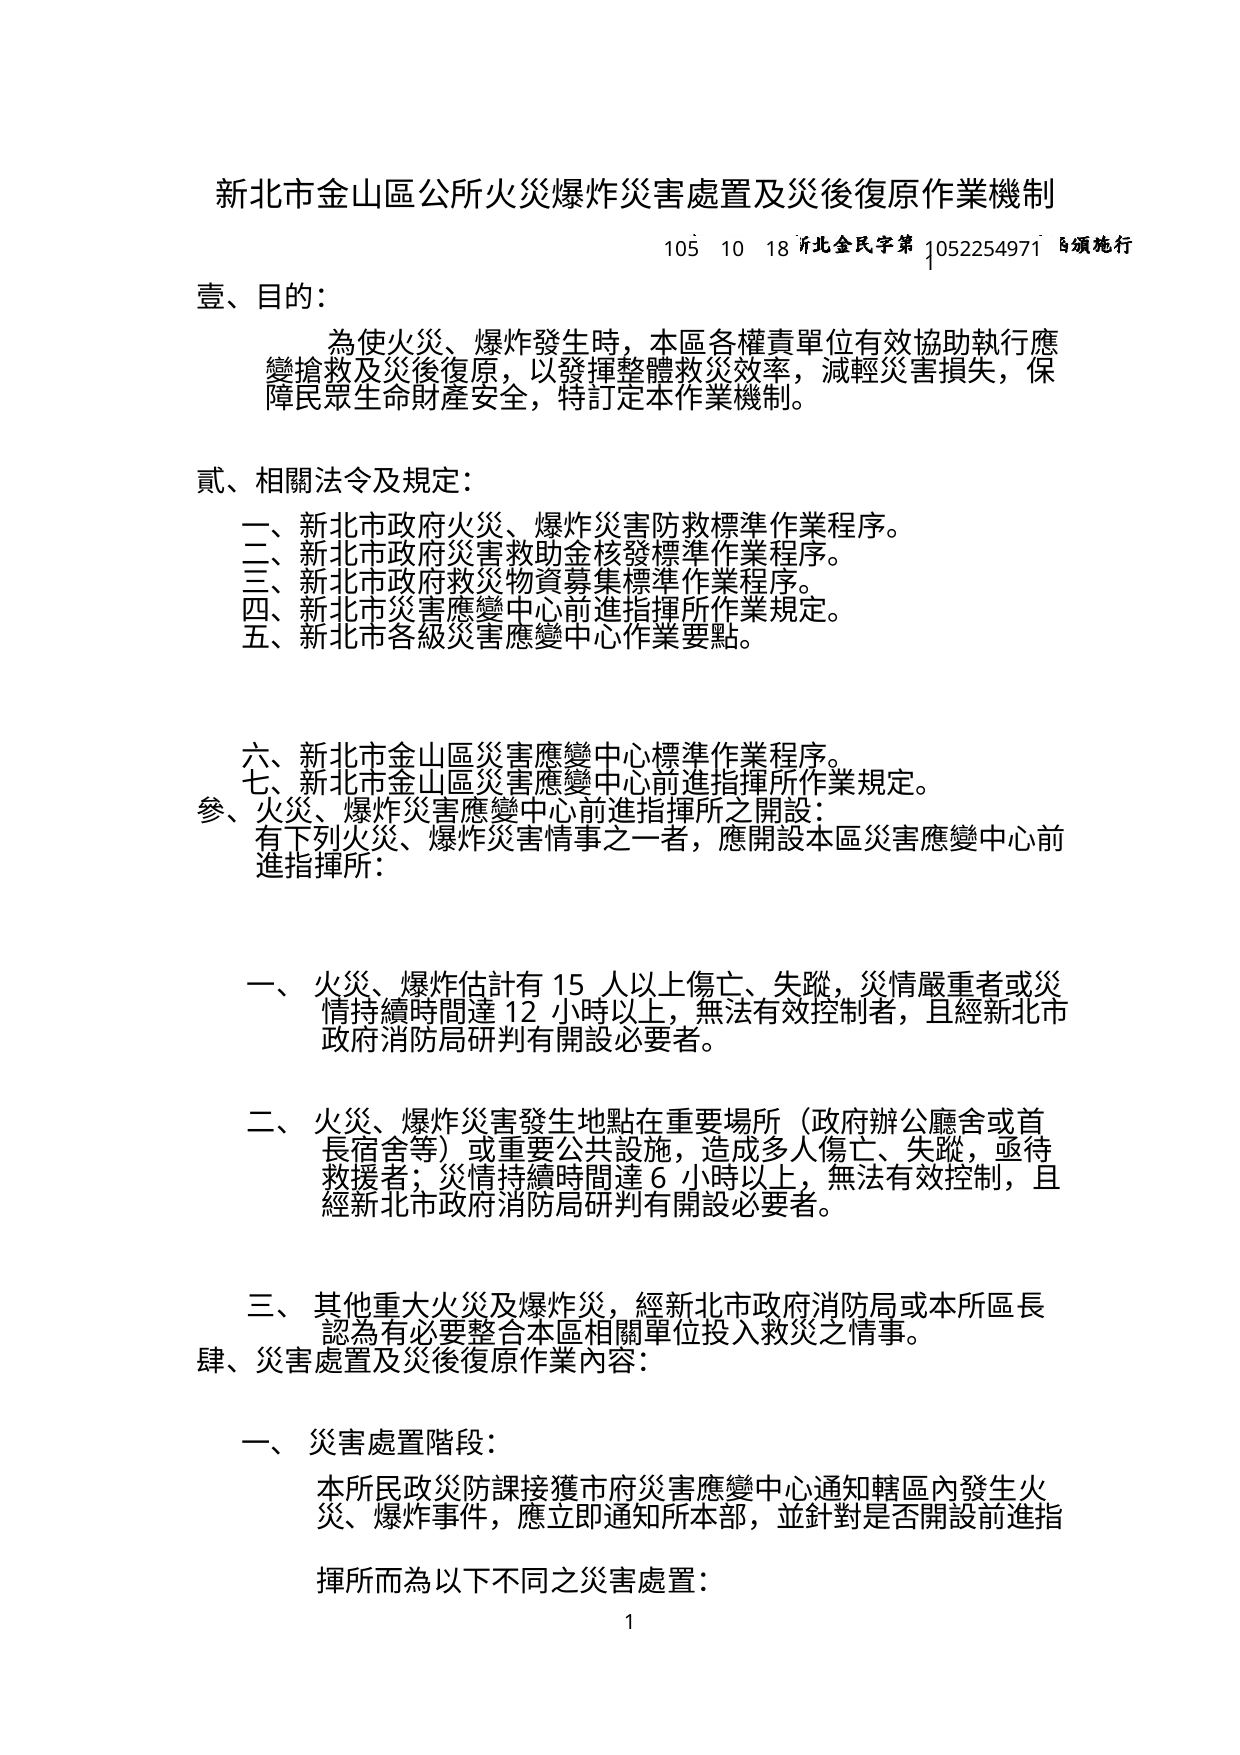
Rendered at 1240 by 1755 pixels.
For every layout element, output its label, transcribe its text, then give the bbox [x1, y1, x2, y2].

text 災、爆炸事件，應立即通知所本部，並針對是否開設前進指 [316, 1505, 1166, 1533]
text 參、火災、爆炸災害應變中心前進指揮所之開設： [196, 799, 1174, 827]
text 為使火災、爆炸發生時，本區各權責單位有效協助執行應 [328, 331, 1157, 359]
text 一、 火災、爆炸估計有 15 人以上傷亡、失蹤，災情嚴重者或災 [809, 973, 1166, 1001]
picture [1029, 235, 1133, 254]
text 1 [624, 1613, 648, 1633]
text 六、新北市金山區災害應變中心標準作業程序。 [372, 744, 401, 772]
text 10522549711 [924, 244, 1051, 274]
text 揮所而為以下不同之災害處置： [316, 1569, 768, 1597]
text 五、新北市各級災害應變中心作業要點。 [241, 626, 995, 653]
text 四、新北市災害應變中心前進指揮所作業規定。 [372, 598, 520, 626]
text 一、 火災、爆炸估計有 15 人以上傷亡、失蹤，災情嚴重者或災 [246, 973, 338, 1001]
text 變搶救及災後復原，以發揮整體救災效率，減輕災害損失，保 [265, 359, 630, 387]
text 六、新北市金山區災害應變中心標準作業程序。 [241, 744, 372, 772]
text 救援者；災情持續時間達 6 小時以上，無法有效控制，且 [321, 1166, 519, 1194]
text 三、新北市政府救災物資募集標準作業程序。 [241, 570, 995, 598]
text 進指揮所： [255, 855, 1174, 882]
text 新北市金山區公所火災爆炸災害處置及災後復原作業機制 [215, 181, 1155, 212]
text 長宿舍等）或重要公共設施，造成多人傷亡、失蹤，亟待 [321, 1138, 1162, 1166]
text 三、 其他重大火災及爆炸災，經新北市政府消防局或本所區長 [876, 1294, 1161, 1322]
text 變搶救及災後復原，以發揮整體救災效率，減輕災害損失，保 [631, 359, 1157, 387]
text 一、 火災、爆炸估計有 15 人以上傷亡、失蹤，災情嚴重者或災 [328, 973, 815, 1001]
text 認為有必要整合本區相關單位投入救災之情事。 [321, 1322, 1161, 1349]
text 壹、目的： [196, 286, 369, 313]
text 肆、災害處置及災後復原作業內容： [196, 1349, 1161, 1377]
text 105 10 18 [663, 244, 792, 259]
text 救援者；災情持續時間達 6 小時以上，無法有效控制，且 [517, 1166, 1162, 1194]
text 六、新北市金山區災害應變中心標準作業程序。 [717, 744, 1174, 772]
text 六、新北市金山區災害應變中心標準作業程序。 [402, 744, 606, 772]
text 情持續時間達 12 小時以上，無法有效控制者，且經新北市 [321, 1001, 1166, 1028]
text 政府消防局研判有開設必要者。 [321, 1028, 1166, 1056]
text 本所民政災防課接獲市府災害應變中心通知轄區內發生火 [316, 1477, 1166, 1505]
text 障民眾生命財產安全，特訂定本作業機制。 [265, 387, 1157, 414]
text 有下列火災、爆炸災害情事之一者，應開設本區災害應變中心前 [254, 827, 1174, 855]
text 二、 火災、爆炸災害發生地點在重要場所（政府辦公廳舍或首 [246, 1111, 1162, 1138]
text 三、 其他重大火災及爆炸災，經新北市政府消防局或本所區長 [246, 1294, 893, 1322]
text 貳、相關法令及規定： [196, 469, 515, 497]
text 四、新北市災害應變中心前進指揮所作業規定。 [241, 598, 372, 626]
text 經新北市政府消防局研判有開設必要者。 [321, 1194, 1162, 1221]
text 一、新北市政府火災、爆炸災害防救標準作業程序。 [241, 515, 995, 542]
text 一、 災害處置階段： [241, 1431, 546, 1459]
text 六、新北市金山區災害應變中心標準作業程序。 [609, 744, 717, 772]
text 七、新北市金山區災害應變中心前進指揮所作業規定。 [241, 772, 1174, 799]
picture [791, 234, 913, 254]
text 四、新北市災害應變中心前進指揮所作業規定。 [521, 598, 995, 626]
text 二、新北市政府災害救助金核發標準作業程序。 [241, 542, 995, 570]
